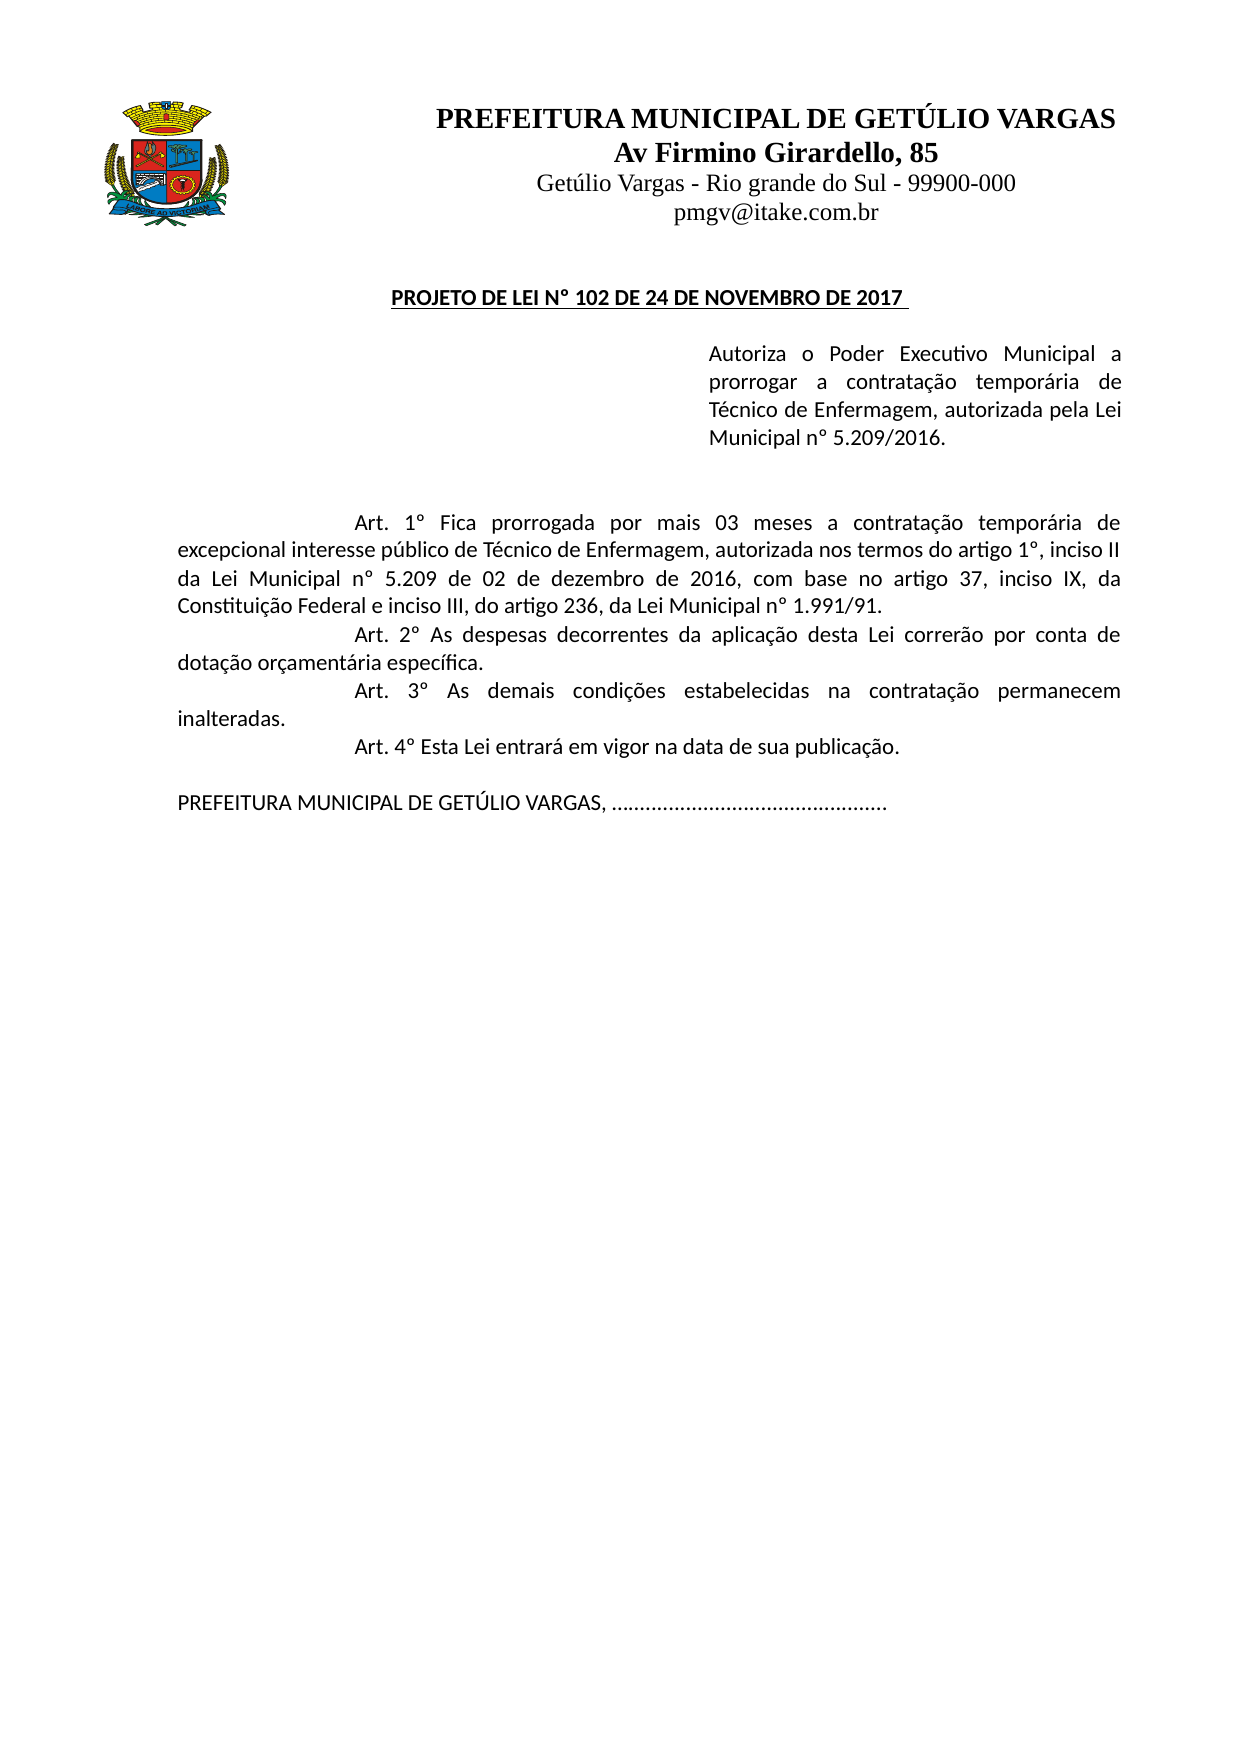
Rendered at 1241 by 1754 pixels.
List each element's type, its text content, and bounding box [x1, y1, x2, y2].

text Art. 4º Esta Lei entrará em vigor na data de sua publicação. [177, 732, 1122, 760]
text Art. 3º As demais condições estabelecidas na contratação permanecem inalteradas. [177, 676, 1122, 732]
text Art. 2º As despesas decorrentes da aplicação desta Lei correrão por conta de dotação orçamentária específica. [177, 620, 1122, 676]
text Autoriza o Poder Executivo Municipal a prorrogar a contratação temporária de Técnico de Enfermagem, autorizada pela Lei Municipal nº 5.209/2016. [709, 339, 1122, 452]
text Art. 1º Fica prorrogada por mais 03 meses a contratação temporária de excepcional interesse público de Técnico de Enfermagem, autorizada nos termos do artigo 1º, inciso II da Lei Municipal nº 5.209 de 02 de dezembro de 2016, com base no artigo 37, inciso IX, da Constituição Federal e inciso III, do artigo 236, da Lei Municipal nº 1.991/91. [177, 508, 1122, 620]
text PROJETO DE LEI Nº 102 DE 24 DE NOVEMBRO DE 2017 [177, 283, 1122, 311]
text PREFEITURA MUNICIPAL DE GETÚLIO VARGAS, …............................................. [177, 760, 1122, 816]
